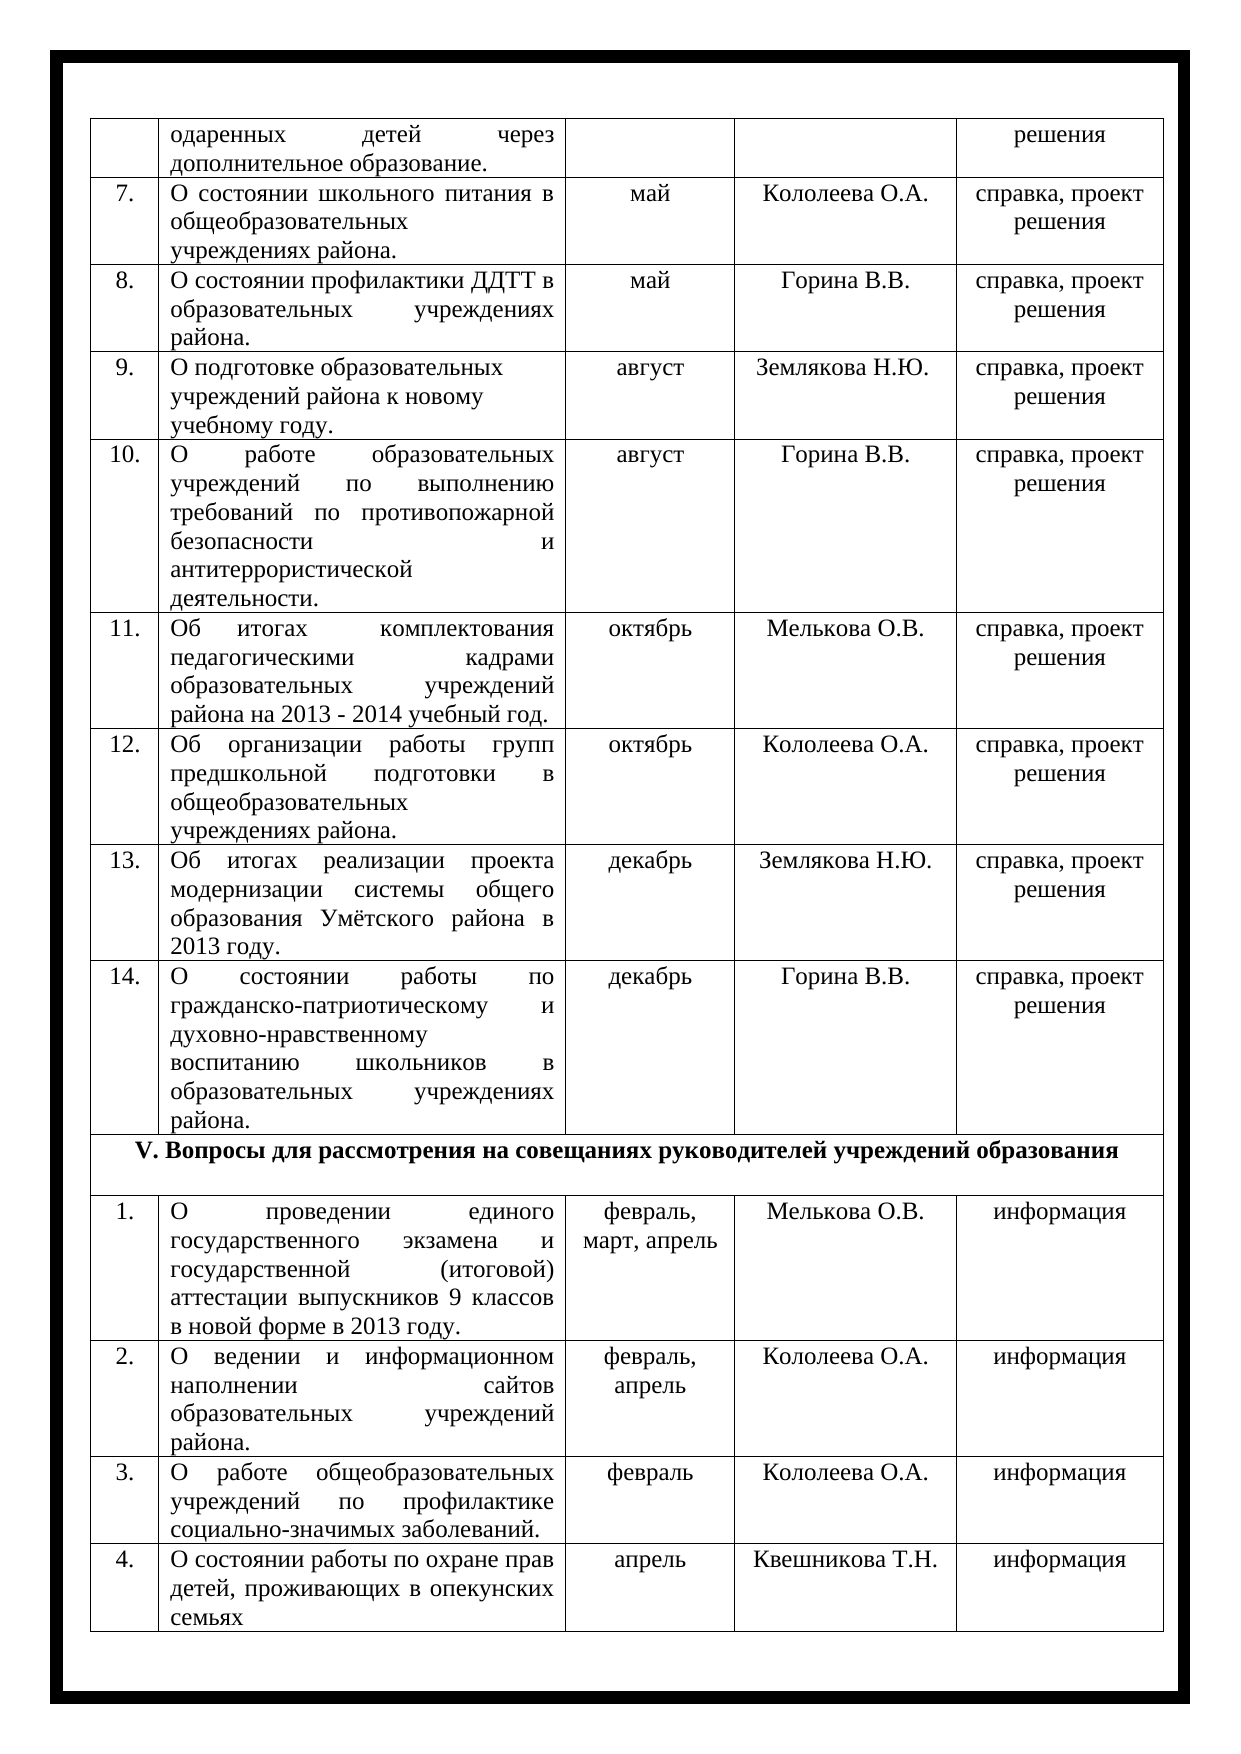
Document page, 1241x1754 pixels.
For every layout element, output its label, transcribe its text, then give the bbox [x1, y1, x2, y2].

table_cell февраль, март, апрель [566, 1196, 734, 1340]
table_cell Кололеева О.А. [735, 178, 956, 264]
table_cell Горина В.В. [735, 961, 956, 1134]
table_cell Кололеева О.А. [735, 729, 956, 844]
table_cell О состоянии работы по охране прав детей, проживающих в опекунских семьях [159, 1544, 565, 1631]
table_cell справка, проект решения [957, 729, 1163, 844]
table_cell [91, 119, 158, 177]
table_cell Кололеева О.А. [735, 1457, 956, 1543]
table_cell справка, проект решения [957, 178, 1163, 264]
table_cell информация [957, 1457, 1163, 1543]
table_cell справка, проект решения [957, 352, 1163, 438]
table_cell Об организации работы групп предшкольной подготовки в общеобразовательных учреждениях района. [159, 729, 565, 844]
table_cell 2. [91, 1341, 158, 1456]
table_cell информация [957, 1341, 1163, 1456]
table_cell 1. [91, 1196, 158, 1340]
table_cell Землякова Н.Ю. [735, 352, 956, 438]
table_cell февраль, апрель [566, 1341, 734, 1456]
table_cell Об итогах комплектования педагогическими кадрами образовательных учреждений района на 2013 - 2014 учебный год. [159, 613, 565, 728]
table_cell О состоянии школьного питания в общеобразовательных учреждениях района. [159, 178, 565, 264]
table_cell Горина В.В. [735, 265, 956, 351]
table_cell О состоянии работы по гражданско-патриотическому и духовно-нравственному воспитанию школьников в образовательных учреждениях района. [159, 961, 565, 1134]
table_cell информация [957, 1544, 1163, 1631]
table_cell октябрь [566, 729, 734, 844]
table_cell 7. [91, 178, 158, 264]
table_cell 3. [91, 1457, 158, 1543]
table_cell май [566, 265, 734, 351]
table_cell 12. [91, 729, 158, 844]
table_cell Мелькова О.В. [735, 613, 956, 728]
table_cell 11. [91, 613, 158, 728]
table_cell Кололеева О.А. [735, 1341, 956, 1456]
table_cell О проведении единого государственного экзамена и государственной (итоговой) аттестации выпускников 9 классов в новой форме в 2013 году. [159, 1196, 565, 1340]
table_cell О работе общеобразовательных учреждений по профилактике социально-значимых заболеваний. [159, 1457, 565, 1543]
table_cell 14. [91, 961, 158, 1134]
table_cell 10. [91, 440, 158, 612]
table_cell 8. [91, 265, 158, 351]
table_cell О работе образовательных учреждений по выполнению требований по противопожарной безопасности и антитеррористической деятельности. [159, 440, 565, 612]
table_cell справка, проект решения [957, 845, 1163, 960]
table_cell декабрь [566, 845, 734, 960]
table_cell информация [957, 1196, 1163, 1340]
table_cell О ведении и информационном наполнении сайтов образовательных учреждений района. [159, 1341, 565, 1456]
table_cell апрель [566, 1544, 734, 1631]
table_cell 4. [91, 1544, 158, 1631]
table_cell V. Вопросы для рассмотрения на совещаниях руководителей учреждений образования [91, 1135, 1163, 1195]
table_cell справка, проект решения [957, 265, 1163, 351]
table_cell [735, 119, 956, 177]
table_cell август [566, 352, 734, 438]
table_cell август [566, 440, 734, 612]
table_cell справка, проект решения [957, 613, 1163, 728]
table_cell Мелькова О.В. [735, 1196, 956, 1340]
table_cell октябрь [566, 613, 734, 728]
table_cell одаренных детей через дополнительное образование. [159, 119, 565, 177]
table_cell О подготовке образовательных учреждений района к новому учебному году. [159, 352, 565, 438]
table_cell май [566, 178, 734, 264]
table_cell решения [957, 119, 1163, 177]
table_cell [566, 119, 734, 177]
table_cell 13. [91, 845, 158, 960]
table_cell Об итогах реализации проекта модернизации системы общего образования Умётского района в 2013 году. [159, 845, 565, 960]
table_cell О состоянии профилактики ДДТТ в образовательных учреждениях района. [159, 265, 565, 351]
table_cell справка, проект решения [957, 961, 1163, 1134]
table_cell Горина В.В. [735, 440, 956, 612]
table_cell Квешникова Т.Н. [735, 1544, 956, 1631]
table_cell декабрь [566, 961, 734, 1134]
table_cell Землякова Н.Ю. [735, 845, 956, 960]
table_cell справка, проект решения [957, 440, 1163, 612]
table_cell февраль [566, 1457, 734, 1543]
table_cell 9. [91, 352, 158, 438]
